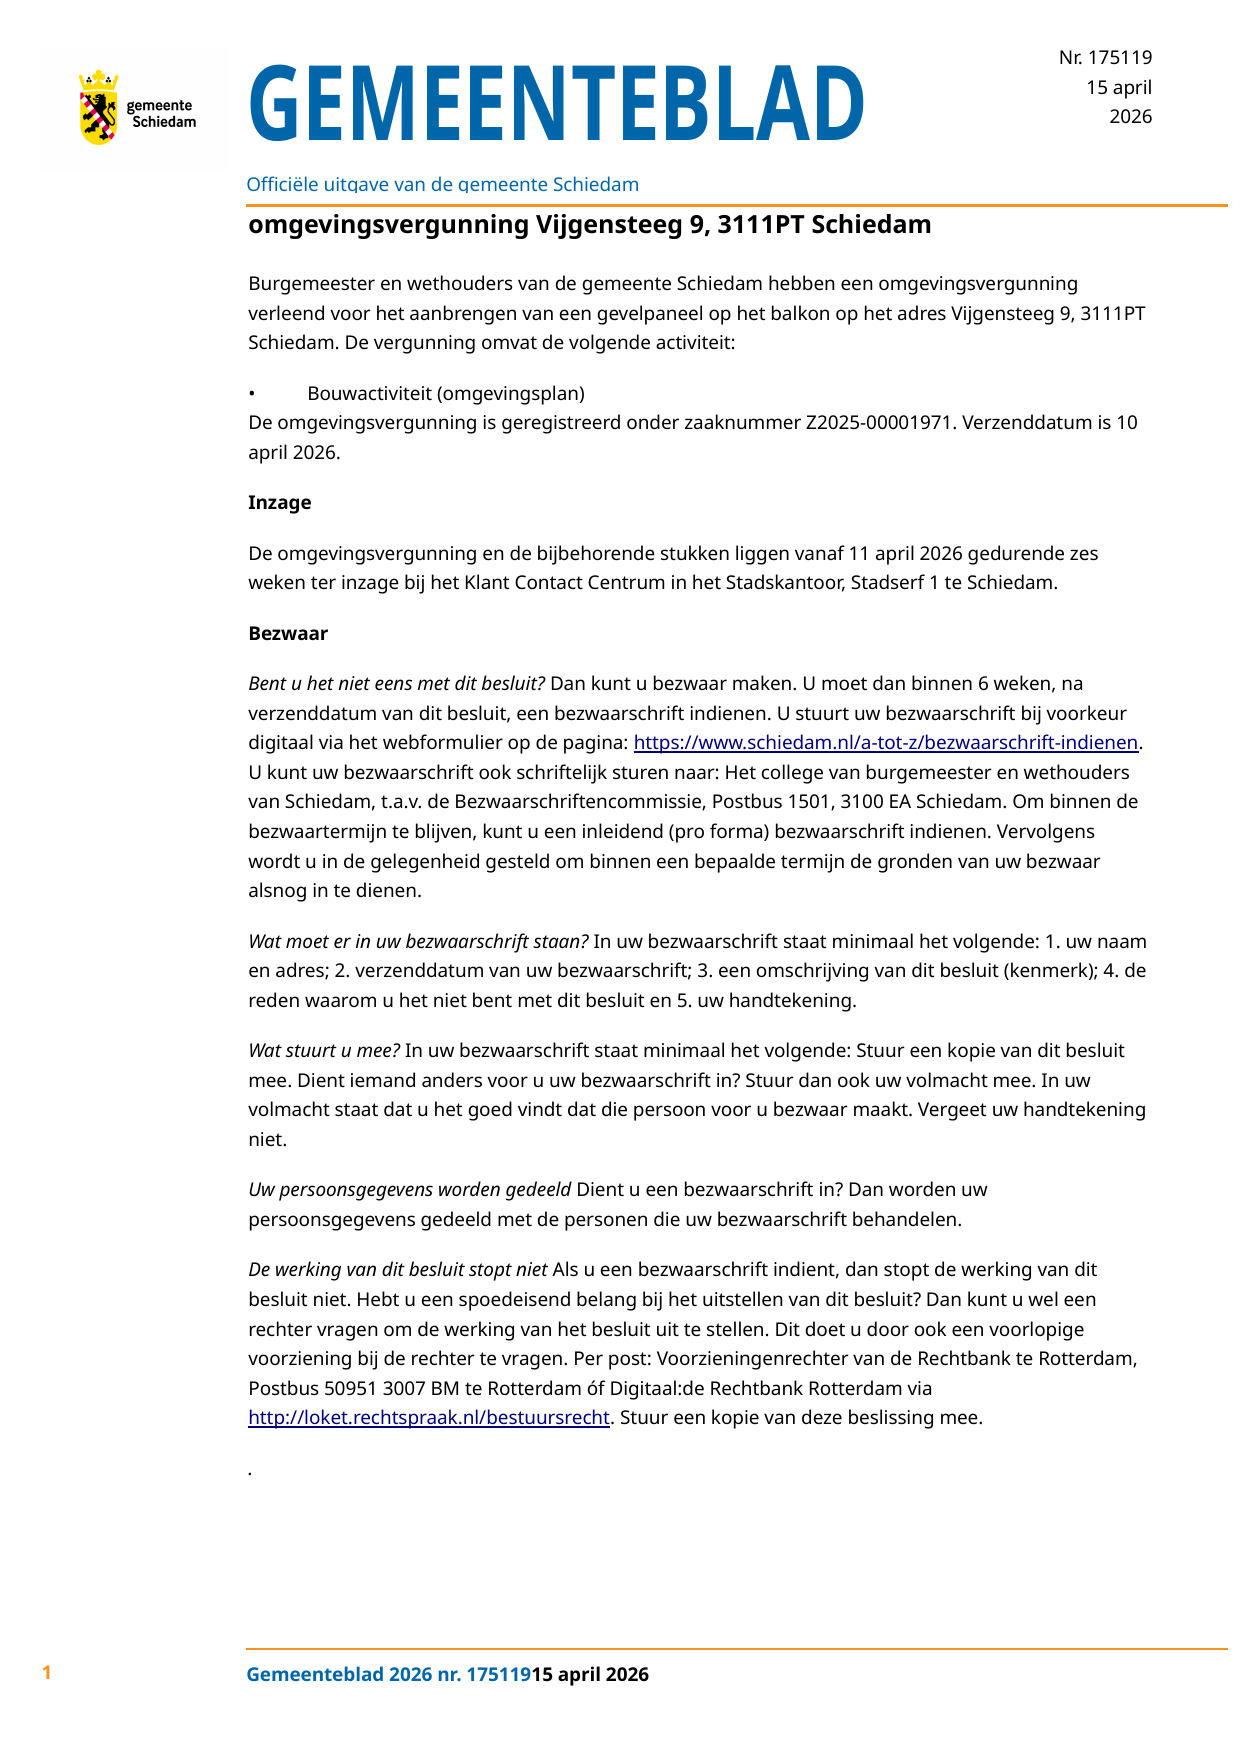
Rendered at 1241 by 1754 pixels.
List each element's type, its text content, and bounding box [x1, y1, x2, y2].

text De omgevingsvergunning en de bijbehorende stukken liggen vanaf 11 april 2026 gedurende zes weken ter inzage bij het Klant Contact Centrum in het Stadskantoor, Stadserf 1 te Schiedam. [248, 540, 1152, 595]
text Inzage [248, 489, 1152, 515]
text Wat moet er in uw bezwaarschrift staan? In uw bezwaarschrift staat minimaal het volgende: 1. uw naam en adres; 2. verzenddatum van uw bezwaarschrift; 3. een omschrijving van dit besluit (kenmerk); 4. de reden waarom u het niet bent met dit besluit en 5. uw handtekening. [248, 928, 1152, 1013]
list Bouwactiviteit (omgevingsplan) [248, 380, 1152, 406]
text Burgemeester en wethouders van de gemeente Schiedam hebben een omgevingsvergunning verleend voor het aanbrengen van een gevelpaneel op het balkon op het adres Vijgensteeg 9, 3111PT Schiedam. De vergunning omvat de volgende activiteit: [248, 270, 1152, 355]
text Bent u het niet eens met dit besluit? Dan kunt u bezwaar maken. U moet dan binnen 6 weken, na verzenddatum van dit besluit, een bezwaarschrift indienen. U stuurt uw bezwaarschrift bij voorkeur digitaal via het webformulier op de pagina: https://www.schiedam.nl/a-tot-z/bezwaarschrift-indienen. U kunt uw bezwaarschrift ook schriftelijk sturen naar: Het college van burgemeester en wethouders van Schiedam, t.a.v. de Bezwaarschriftencommissie, Postbus 1501, 3100 EA Schiedam. Om binnen de bezwaartermijn te blijven, kunt u een inleidend (pro forma) bezwaarschrift indienen. Vervolgens wordt u in de gelegenheid gesteld om binnen een bepaalde termijn de gronden van uw bezwaar alsnog in te dienen. [248, 670, 1152, 903]
text omgevingsvergunning Vijgensteeg 9, 3111PT Schiedam [248, 207, 1152, 241]
text De omgevingsvergunning is geregistreerd onder zaaknummer Z2025-00001971. Verzenddatum is 10 april 2026. [248, 409, 1152, 465]
text Wat stuurt u mee? In uw bezwaarschrift staat minimaal het volgende: Stuur een kopie van dit besluit mee. Dient iemand anders voor u uw bezwaarschrift in? Stuur dan ook uw volmacht mee. In uw volmacht staat dat u het goed vindt dat die persoon voor u bezwaar maakt. Vergeet uw handtekening niet. [248, 1037, 1152, 1152]
text . [248, 1455, 1152, 1481]
text Bezwaar [248, 620, 1152, 646]
text De werking van dit besluit stopt niet Als u een bezwaarschrift indient, dan stopt de werking van dit besluit niet. Hebt u een spoedeisend belang bij het uitstellen van dit besluit? Dan kunt u wel een rechter vragen om de werking van het besluit uit te stellen. Dit doet u door ook een voorlopige voorziening bij de rechter te vragen. Per post: Voorzieningenrechter van de Rechtbank te Rotterdam, Postbus 50951 3007 BM te Rotterdam óf Digitaal:de Rechtbank Rotterdam via http://loket.rechtspraak.nl/bestuursrecht. Stuur een kopie van deze beslissing mee. [248, 1257, 1152, 1430]
picture [41, 47, 231, 172]
text Uw persoonsgegevens worden gedeeld Dient u een bezwaarschrift in? Dan worden uw persoonsgegevens gedeeld met de personen die uw bezwaarschrift behandelen. [248, 1177, 1152, 1232]
